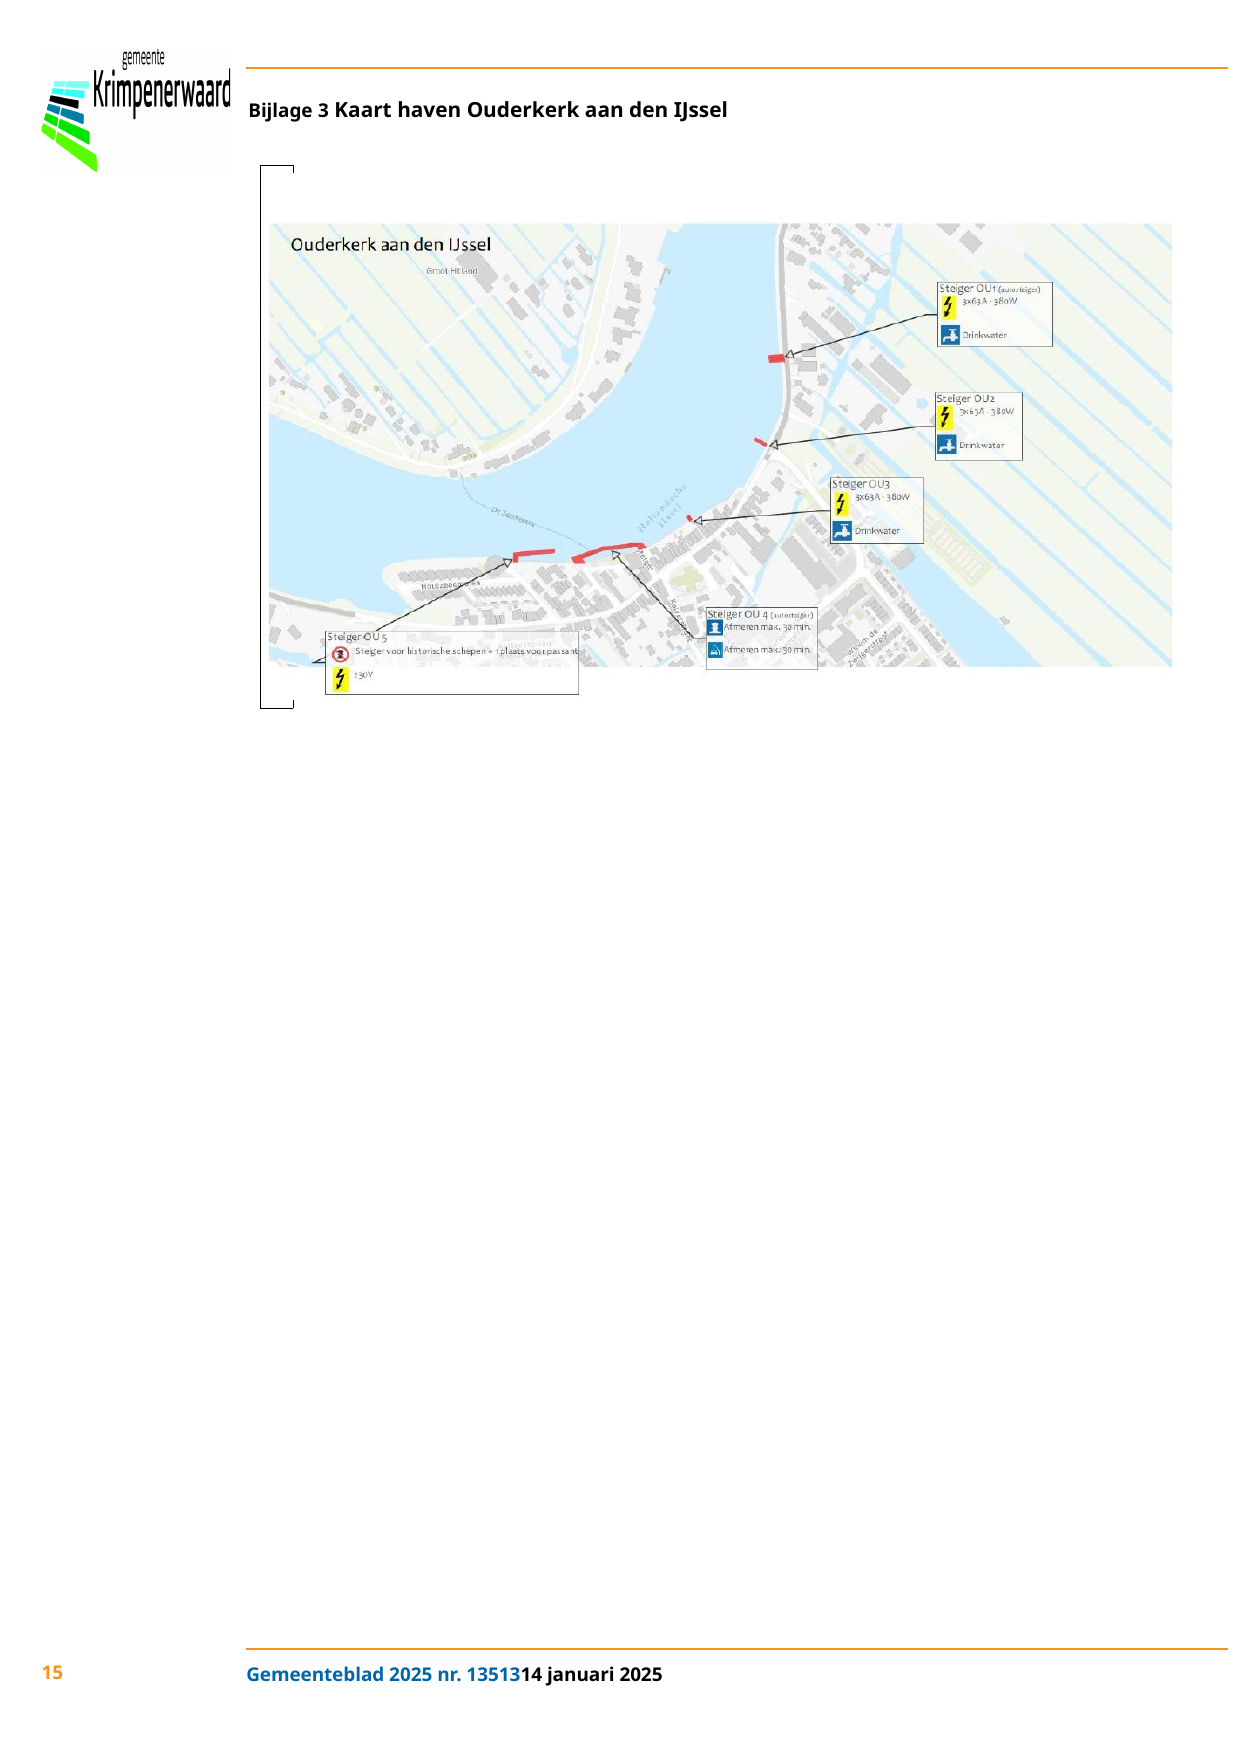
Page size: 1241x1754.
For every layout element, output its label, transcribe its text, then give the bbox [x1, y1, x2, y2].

picture [41, 47, 231, 172]
text Bijlage 3 Kaart haven Ouderkerk aan den IJssel [248, 95, 1152, 123]
picture [268, 173, 1173, 700]
